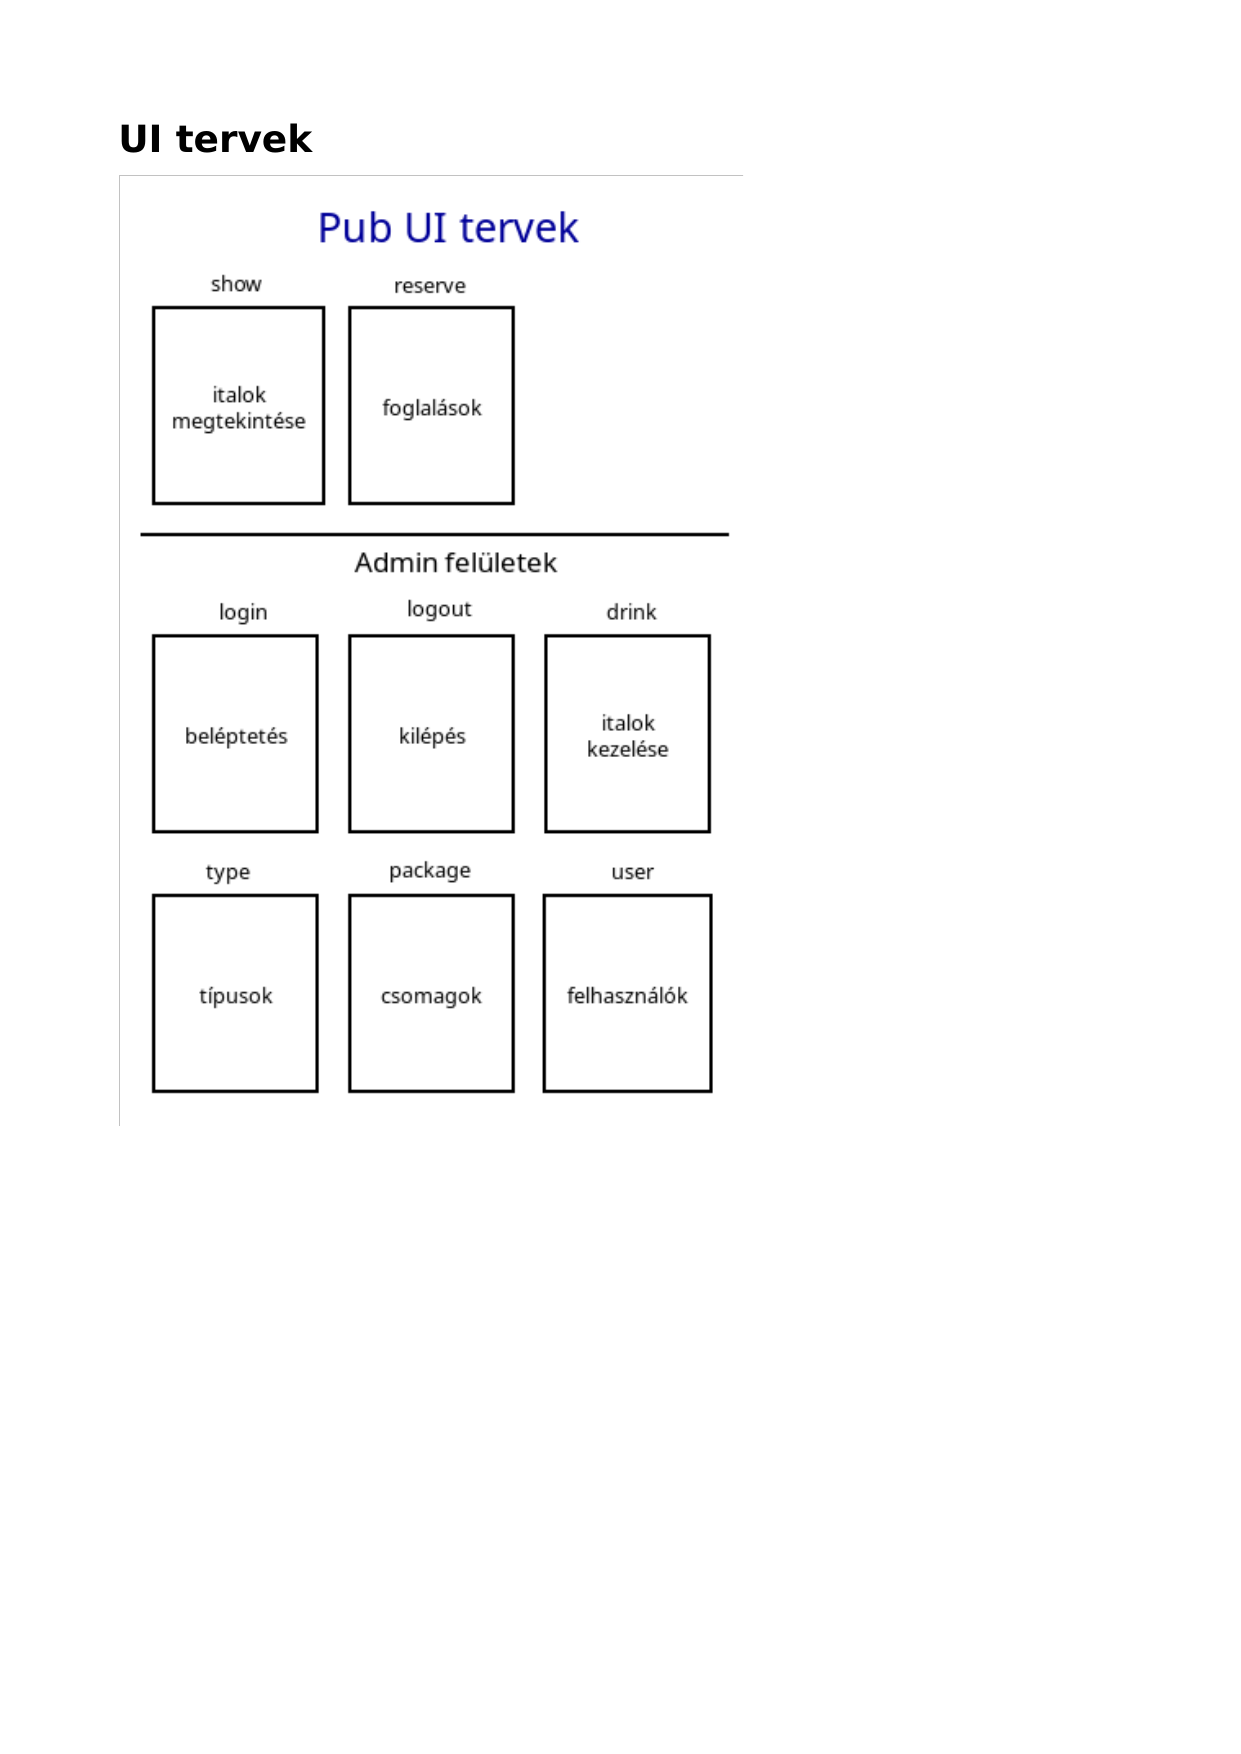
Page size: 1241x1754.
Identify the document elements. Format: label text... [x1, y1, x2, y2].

picture [118, 174, 744, 1126]
subtitle UI tervek [118, 118, 1122, 162]
